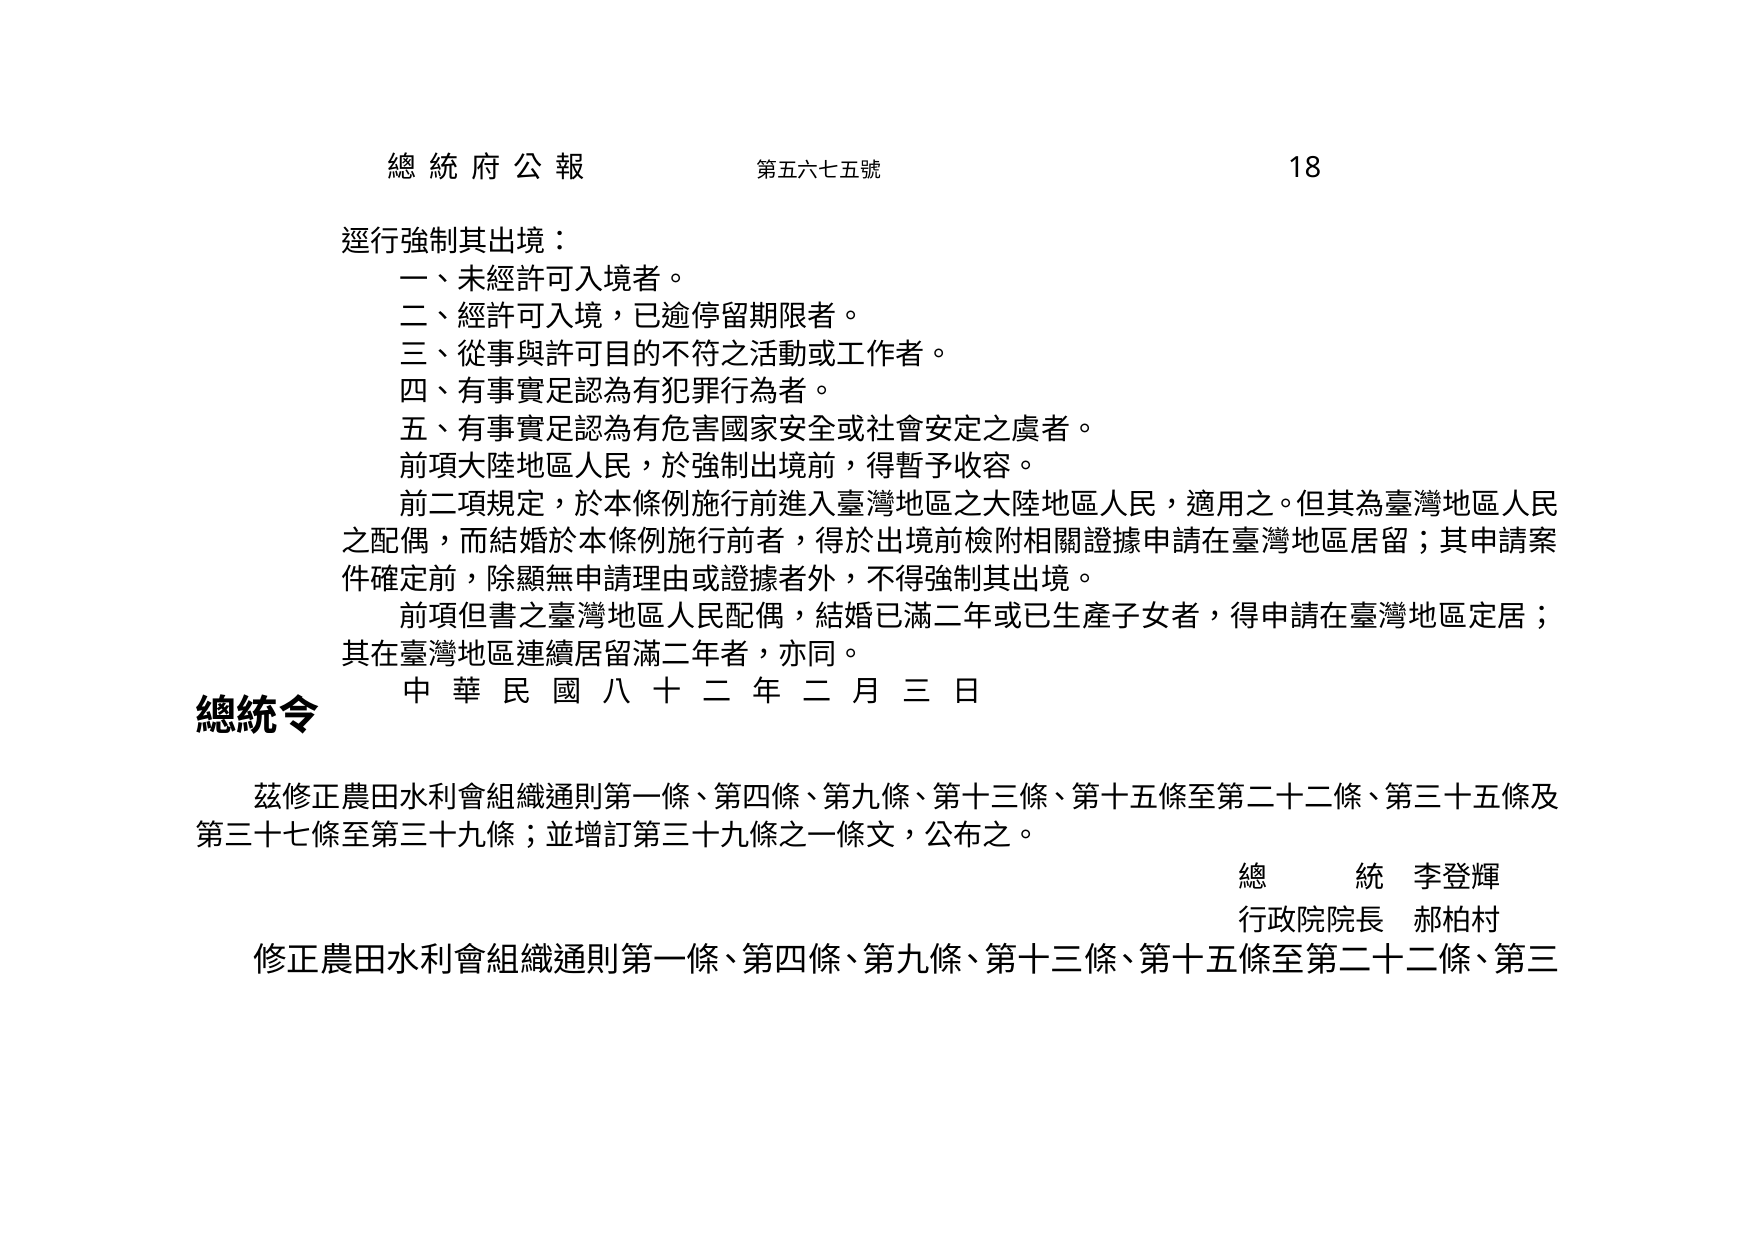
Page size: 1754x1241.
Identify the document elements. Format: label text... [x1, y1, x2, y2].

text 修正農田水利會組織通則第一條、第四條、第九條、第十三條、第十五條至第二十二條、第三 [253, 938, 1559, 979]
text 前二項規定，於本條例施行前進入臺灣地區之大陸地區人民，適用之。但其為臺灣地區人民之配偶，而結婚於本條例施行前者，得於出境前檢附相關證據申請在臺灣地區居留；其申請案件確定前，除顯無申請理由或證據者外，不得強制其出境。 [341, 484, 1559, 597]
text 四、有事實足認為有犯罪行為者。 [399, 372, 1559, 409]
text 茲修正農田水利會組織通則第一條、第四條、第九條、第十三條、第十五條至第二十二條、第三十五條及第三十七條至第三十九條；並增訂第三十九條之一條文，公布之。 [195, 778, 1559, 853]
table_header 總統令 [192, 672, 399, 778]
text 行政院院長 郝柏村 [195, 900, 1501, 938]
text 一、未經許可入境者。 [399, 259, 1559, 297]
table_header 中華民國八十二年二月三日 [399, 672, 986, 778]
text 五、有事實足認為有危害國家安全或社會安定之虞者。 [399, 409, 1559, 447]
text 前項大陸地區人民，於強制出境前，得暫予收容。 [341, 447, 1559, 484]
text 前項但書之臺灣地區人民配偶，結婚已滿二年或已生產子女者，得申請在臺灣地區定居；其在臺灣地區連續居留滿二年者，亦同。 [341, 597, 1559, 672]
text 第十八條 進入臺灣地區之大陸地區人民，有左列情形之一者，治安機關得不待司法程序之開始或終結，逕行強制其出境： [195, 222, 1559, 259]
text 三、從事與許可目的不符之活動或工作者。 [399, 334, 1559, 372]
text 二、經許可入境，已逾停留期限者。 [399, 297, 1559, 334]
text 總 統 李登輝 [195, 858, 1501, 895]
